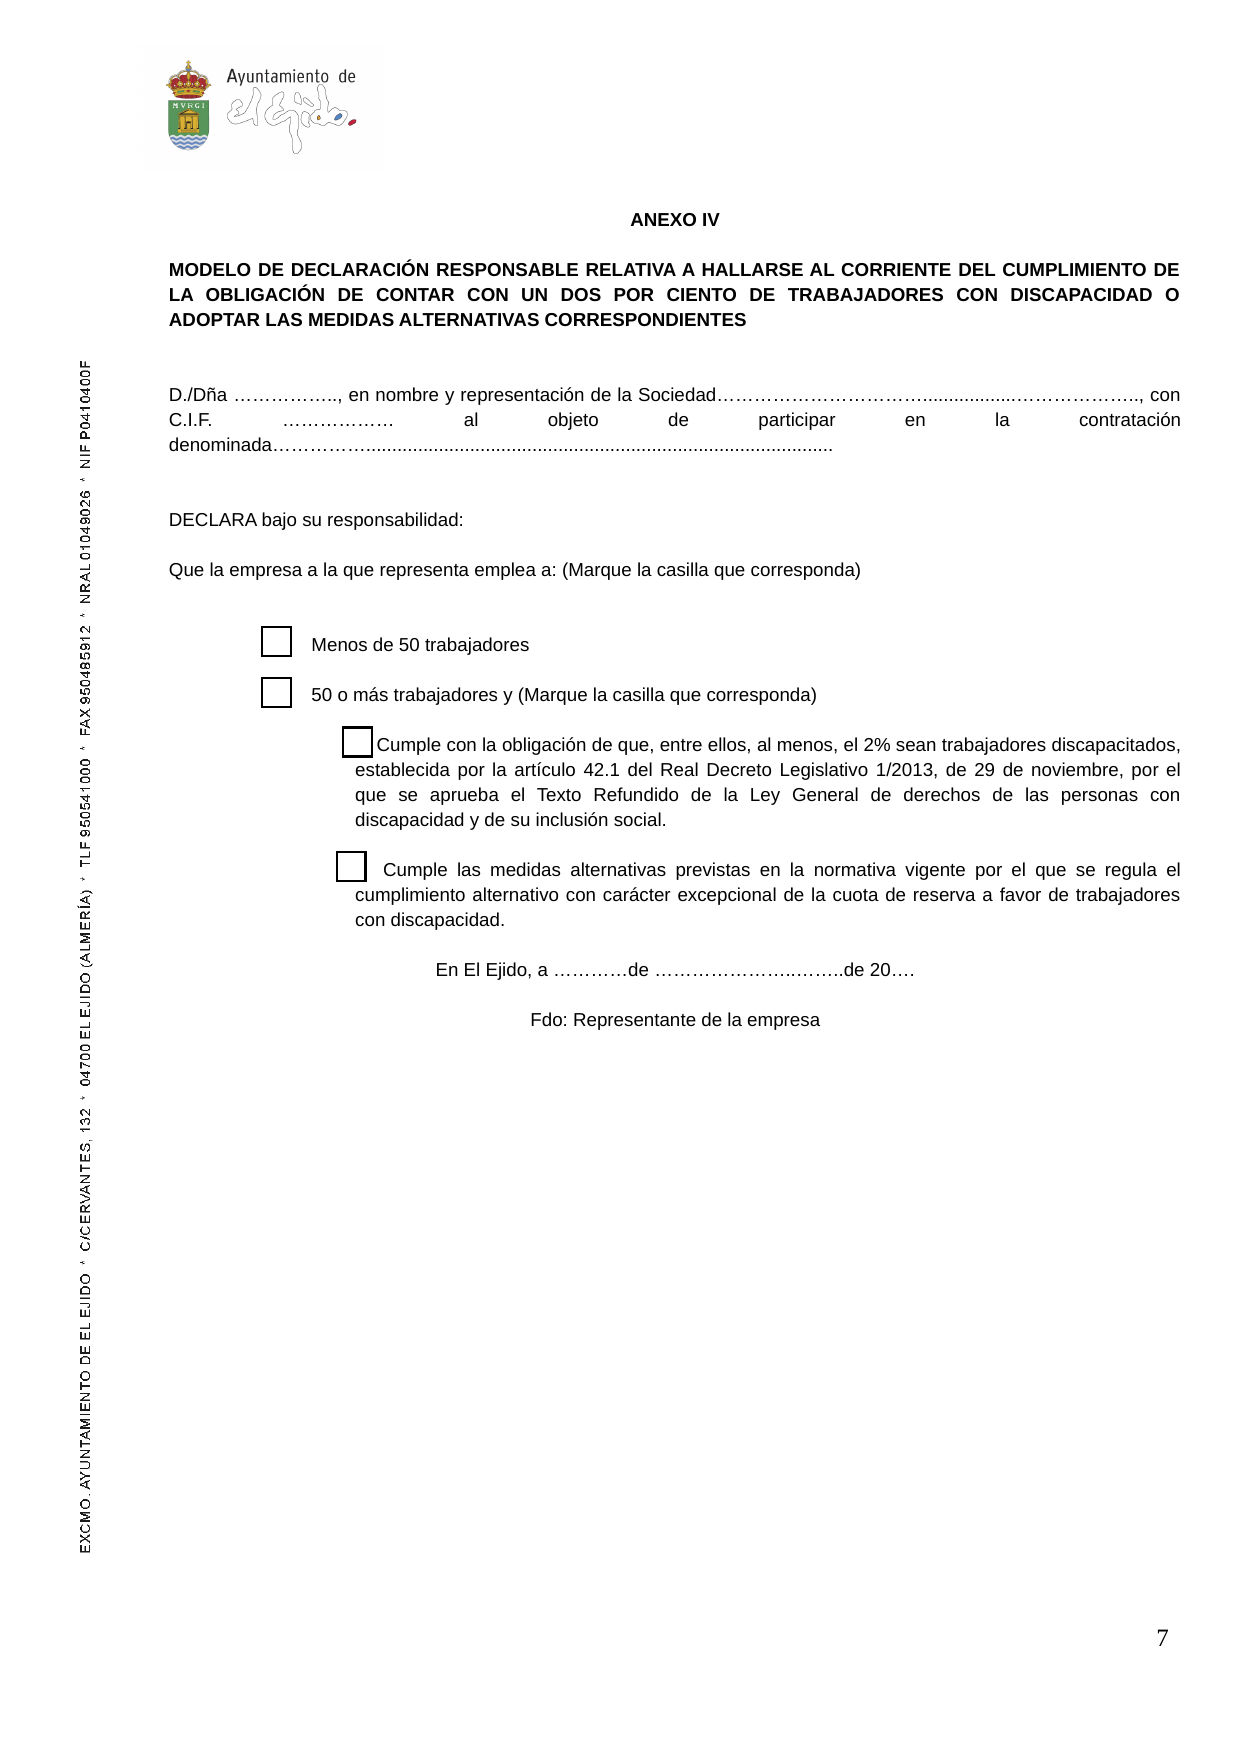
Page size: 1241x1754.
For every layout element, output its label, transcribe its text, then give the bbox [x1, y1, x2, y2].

text D./Dña …………….., en nombre y representación de la Sociedad……………………………..................……………….., con C.I.F. ……………… al objeto de participar en la contratación denominada…………….......................................................................................... [169, 382, 1181, 457]
text Fdo: Representante de la empresa [169, 1007, 1181, 1032]
text 50 o más trabajadores y (Marque la casilla que corresponda) [292, 682, 1181, 707]
text MODELO DE DECLARACIÓN RESPONSABLE RELATIVA A HALLARSE AL CORRIENTE DEL CUMPLIMIENTO DE LA OBLIGACIÓN DE CONTAR CON UN DOS POR CIENTO DE TRABAJADORES CON DISCAPACIDAD O ADOPTAR LAS MEDIDAS ALTERNATIVAS CORRESPONDIENTES [169, 257, 1181, 332]
picture [137, 44, 385, 170]
text Cumple las medidas alternativas previstas en la normativa vigente por el que se regula el cumplimiento alternativo con carácter excepcional de la cuota de reserva a favor de trabajadores con discapacidad. [355, 857, 1181, 932]
text En El Ejido, a …………de …………………..……..de 20…. [169, 957, 1181, 982]
text Menos de 50 trabajadores [292, 632, 1181, 657]
text Cumple con la obligación de que, entre ellos, al menos, el 2% sean trabajadores discapacitados, establecida por la artículo 42.1 del Real Decreto Legislativo 1/2013, de 29 de noviembre, por el que se aprueba el Texto Refundido de la Ley General de derechos de las personas con discapacidad y de su inclusión social. [355, 732, 1181, 832]
text DECLARA bajo su responsabilidad: [169, 507, 1181, 532]
picture [75, 355, 95, 1556]
text ANEXO IV [169, 207, 1181, 232]
text Que la empresa a la que representa emplea a: (Marque la casilla que corresponda) [169, 557, 1181, 582]
